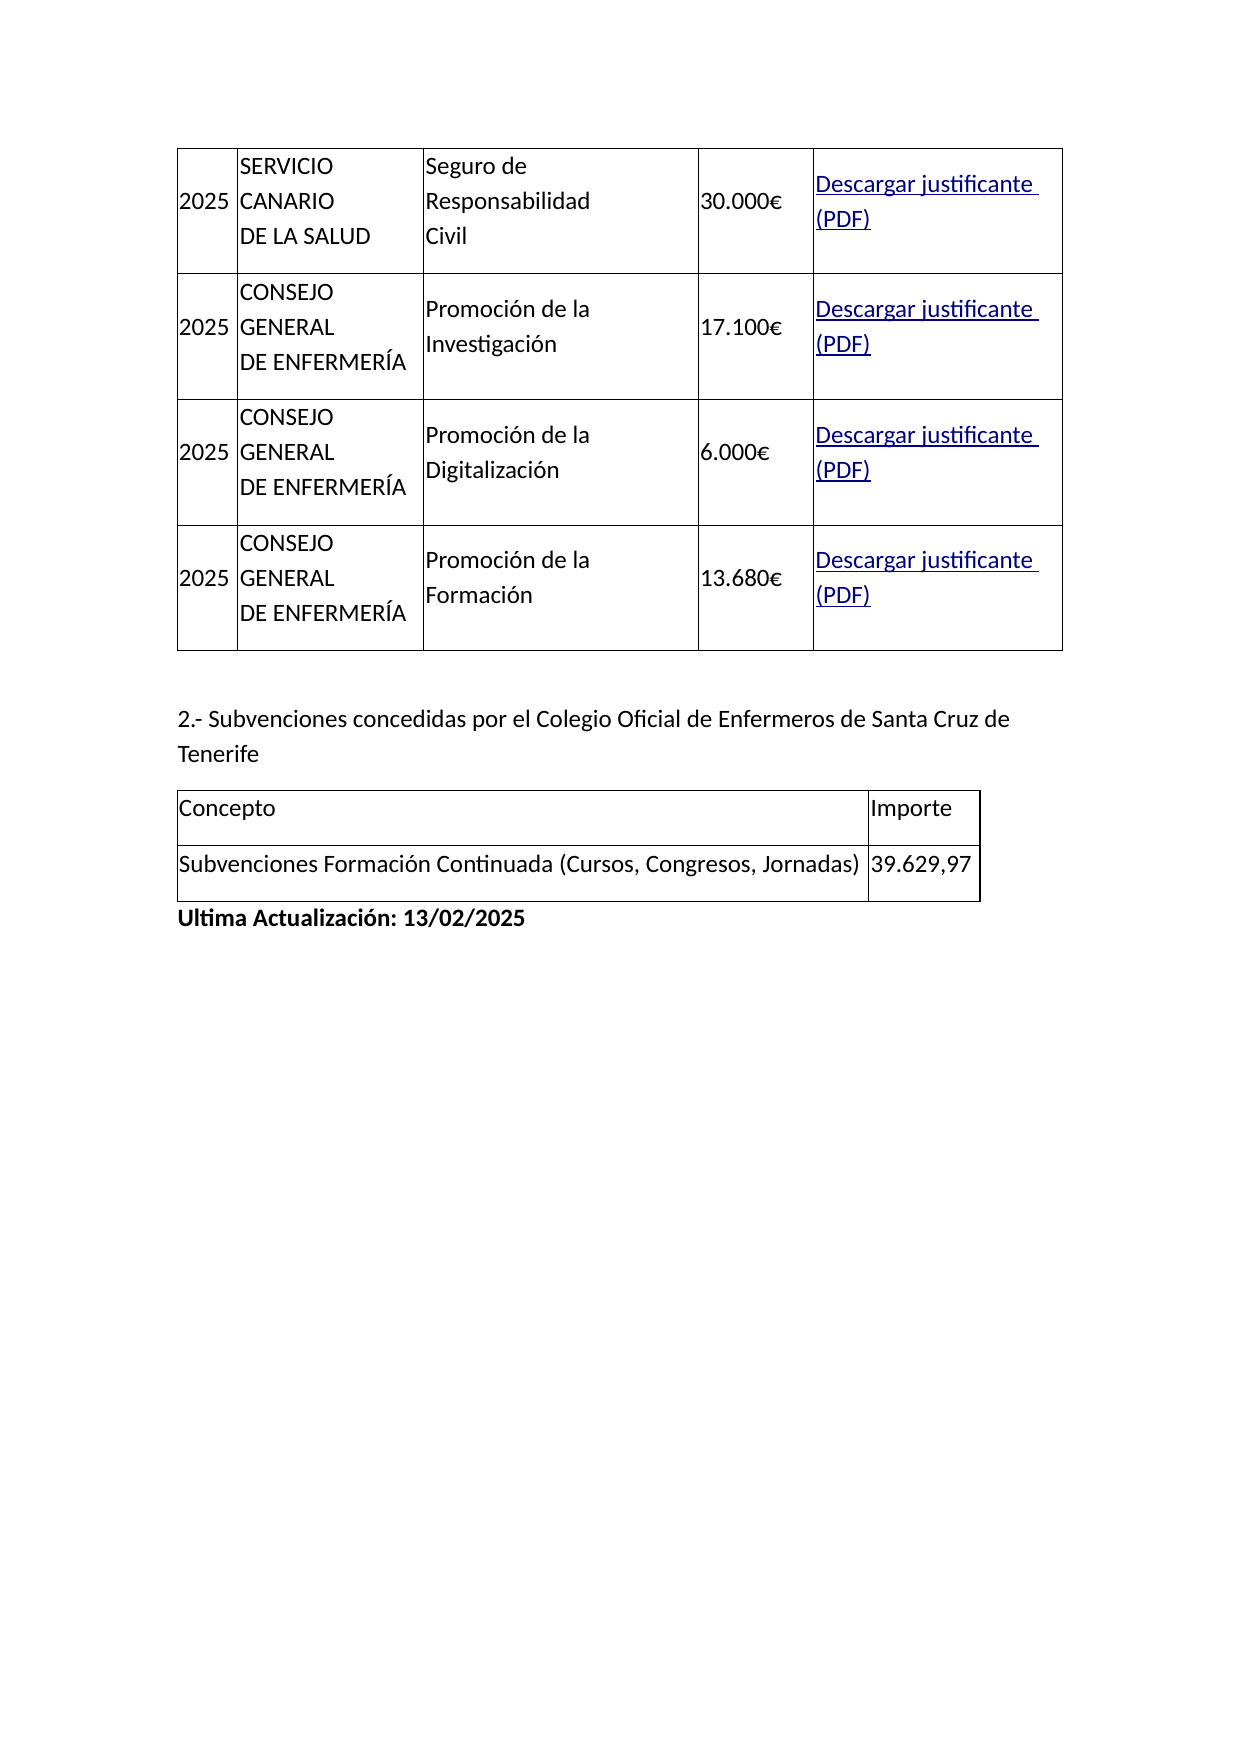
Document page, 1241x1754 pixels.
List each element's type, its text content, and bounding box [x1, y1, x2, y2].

table_cell SERVICIO CANARIO DE LA SALUD [238, 149, 423, 273]
table_cell Promoción de la Digitalización [424, 400, 698, 524]
table_header Importe [869, 791, 979, 845]
table_cell CONSEJO GENERAL DE ENFERMERÍA [238, 274, 423, 399]
table_cell Descargar justificante (PDF) [814, 149, 1062, 273]
table_cell 2025 [178, 149, 237, 273]
table_cell 13.680€ [699, 526, 813, 650]
table_cell CONSEJO GENERAL DE ENFERMERÍA [238, 526, 423, 650]
table_cell Descargar justificante (PDF) [814, 526, 1062, 650]
table_cell 2025 [178, 526, 237, 650]
table_cell Promoción de la Investigación [424, 274, 698, 399]
table_cell Promoción de la Formación [424, 526, 698, 650]
table_cell 30.000€ [699, 149, 813, 273]
text 2.- Subvenciones concedidas por el Colegio Oficial de Enfermeros de Santa Cruz de Tenerife [177, 703, 1063, 768]
table_cell 17.100€ [699, 274, 813, 399]
table_header Concepto [178, 791, 868, 845]
text Ultima Actualización: 13/02/2025 [177, 902, 1063, 932]
table_cell 2025 [178, 400, 237, 524]
table_cell Descargar justificante (PDF) [814, 400, 1062, 524]
table_cell 6.000€ [699, 400, 813, 524]
table_cell Subvenciones Formación Continuada (Cursos, Congresos, Jornadas) [178, 846, 868, 901]
table_cell Descargar justificante (PDF) [814, 274, 1062, 399]
table_cell CONSEJO GENERAL DE ENFERMERÍA [238, 400, 423, 524]
table_cell Seguro de Responsabilidad Civil [424, 149, 698, 273]
table_cell 39.629,97 [869, 846, 979, 901]
table_cell 2025 [178, 274, 237, 399]
